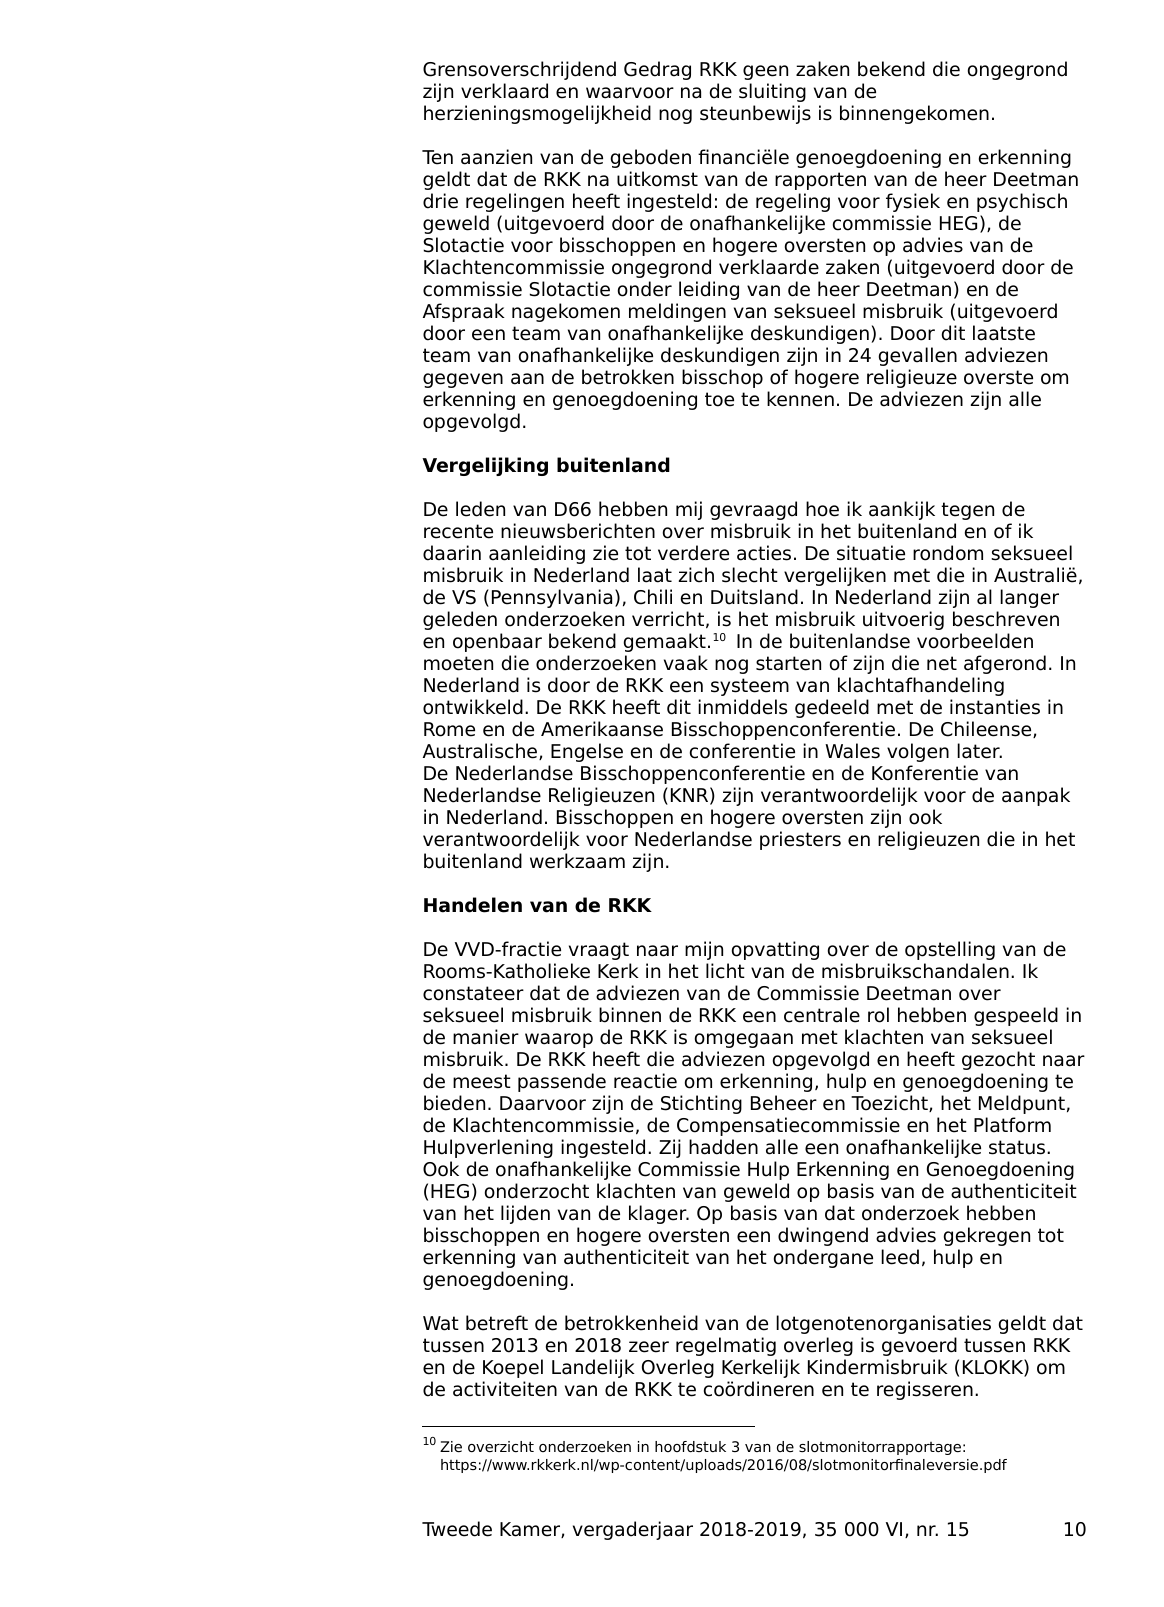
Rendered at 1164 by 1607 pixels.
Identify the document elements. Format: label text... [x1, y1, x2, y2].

text De Nederlandse Bisschoppenconferentie en de Konferentie van Nederlandse Religieuzen (KNR) zijn verantwoordelijk voor de aanpak in Nederland. Bisschoppen en hogere oversten zijn ook verantwoordelijk voor Nederlandse priesters en religieuzen die in het buitenland werkzaam zijn. [422, 763, 1087, 873]
text De VVD-fractie vraagt naar mijn opvatting over de opstelling van de Rooms-Katholieke Kerk in het licht van de misbruikschandalen. Ik constateer dat de adviezen van de Commissie Deetman over seksueel misbruik binnen de RKK een centrale rol hebben gespeeld in de manier waarop de RKK is omgegaan met klachten van seksueel misbruik. De RKK heeft die adviezen opgevolgd en heeft gezocht naar de meest passende reactie om erkenning, hulp en genoegdoening te bieden. Daarvoor zijn de Stichting Beheer en Toezicht, het Meldpunt, de Klachtencommissie, de Compensatiecommissie en het Platform Hulpverlening ingesteld. Zij hadden alle een onafhankelijke status. Ook de onafhankelijke Commissie Hulp Erkenning en Genoegdoening (HEG) onderzocht klachten van geweld op basis van de authenticiteit van het lijden van de klager. Op basis van dat onderzoek hebben bisschoppen en hogere oversten een dwingend advies gekregen tot erkenning van authenticiteit van het ondergane leed, hulp en genoegdoening. [422, 939, 1087, 1291]
text De leden van D66 hebben mij gevraagd hoe ik aankijk tegen de recente nieuwsberichten over misbruik in het buitenland en of ik daarin aanleiding zie tot verdere acties. De situatie rondom seksueel misbruik in Nederland laat zich slecht vergelijken met die in Australië, de VS (Pennsylvania), Chili en Duitsland. In Nederland zijn al langer geleden onderzoeken verricht, is het misbruik uitvoerig beschreven en openbaar bekend gemaakt. In de buitenlandse voorbeelden moeten die onderzoeken vaak nog starten of zijn die net afgerond. In Nederland is door de RKK een systeem van klachtafhandeling ontwikkeld. De RKK heeft dit inmiddels gedeeld met de instanties in Rome en de Amerikaanse Bisschoppenconferentie. De Chileense, Australische, Engelse en de conferentie in Wales volgen later. [422, 499, 1087, 763]
subtitle Handelen van de RKK [422, 895, 1087, 917]
text Zie overzicht onderzoeken in hoofdstuk 3 van de slotmonitorrapportage: https://www.rkkerk.nl/wp-content/uploads/2016/08/slotmonitorfinaleversie.pdf [422, 1435, 1087, 1474]
subtitle Vergelijking buitenland [422, 455, 1087, 477]
text Ten aanzien van de geboden financiële genoegdoening en erkenning geldt dat de RKK na uitkomst van de rapporten van de heer Deetman drie regelingen heeft ingesteld: de regeling voor fysiek en psychisch geweld (uitgevoerd door de onafhankelijke commissie HEG), de Slotactie voor bisschoppen en hogere oversten op advies van de Klachtencommissie ongegrond verklaarde zaken (uitgevoerd door de commissie Slotactie onder leiding van de heer Deetman) en de Afspraak nagekomen meldingen van seksueel misbruik (uitgevoerd door een team van onafhankelijke deskundigen). Door dit laatste team van onafhankelijke deskundigen zijn in 24 gevallen adviezen gegeven aan de betrokken bisschop of hogere religieuze overste om erkenning en genoegdoening toe te kennen. De adviezen zijn alle opgevolgd. [422, 147, 1087, 433]
text Wat betreft de betrokkenheid van de lotgenotenorganisaties geldt dat tussen 2013 en 2018 zeer regelmatig overleg is gevoerd tussen RKK en de Koepel Landelijk Overleg Kerkelijk Kindermisbruik (KLOKK) om de activiteiten van de RKK te coördineren en te regisseren. [422, 1313, 1087, 1401]
text Grensoverschrijdend Gedrag RKK geen zaken bekend die ongegrond zijn verklaard en waarvoor na de sluiting van de herzieningsmogelijkheid nog steunbewijs is binnengekomen. [422, 59, 1087, 125]
